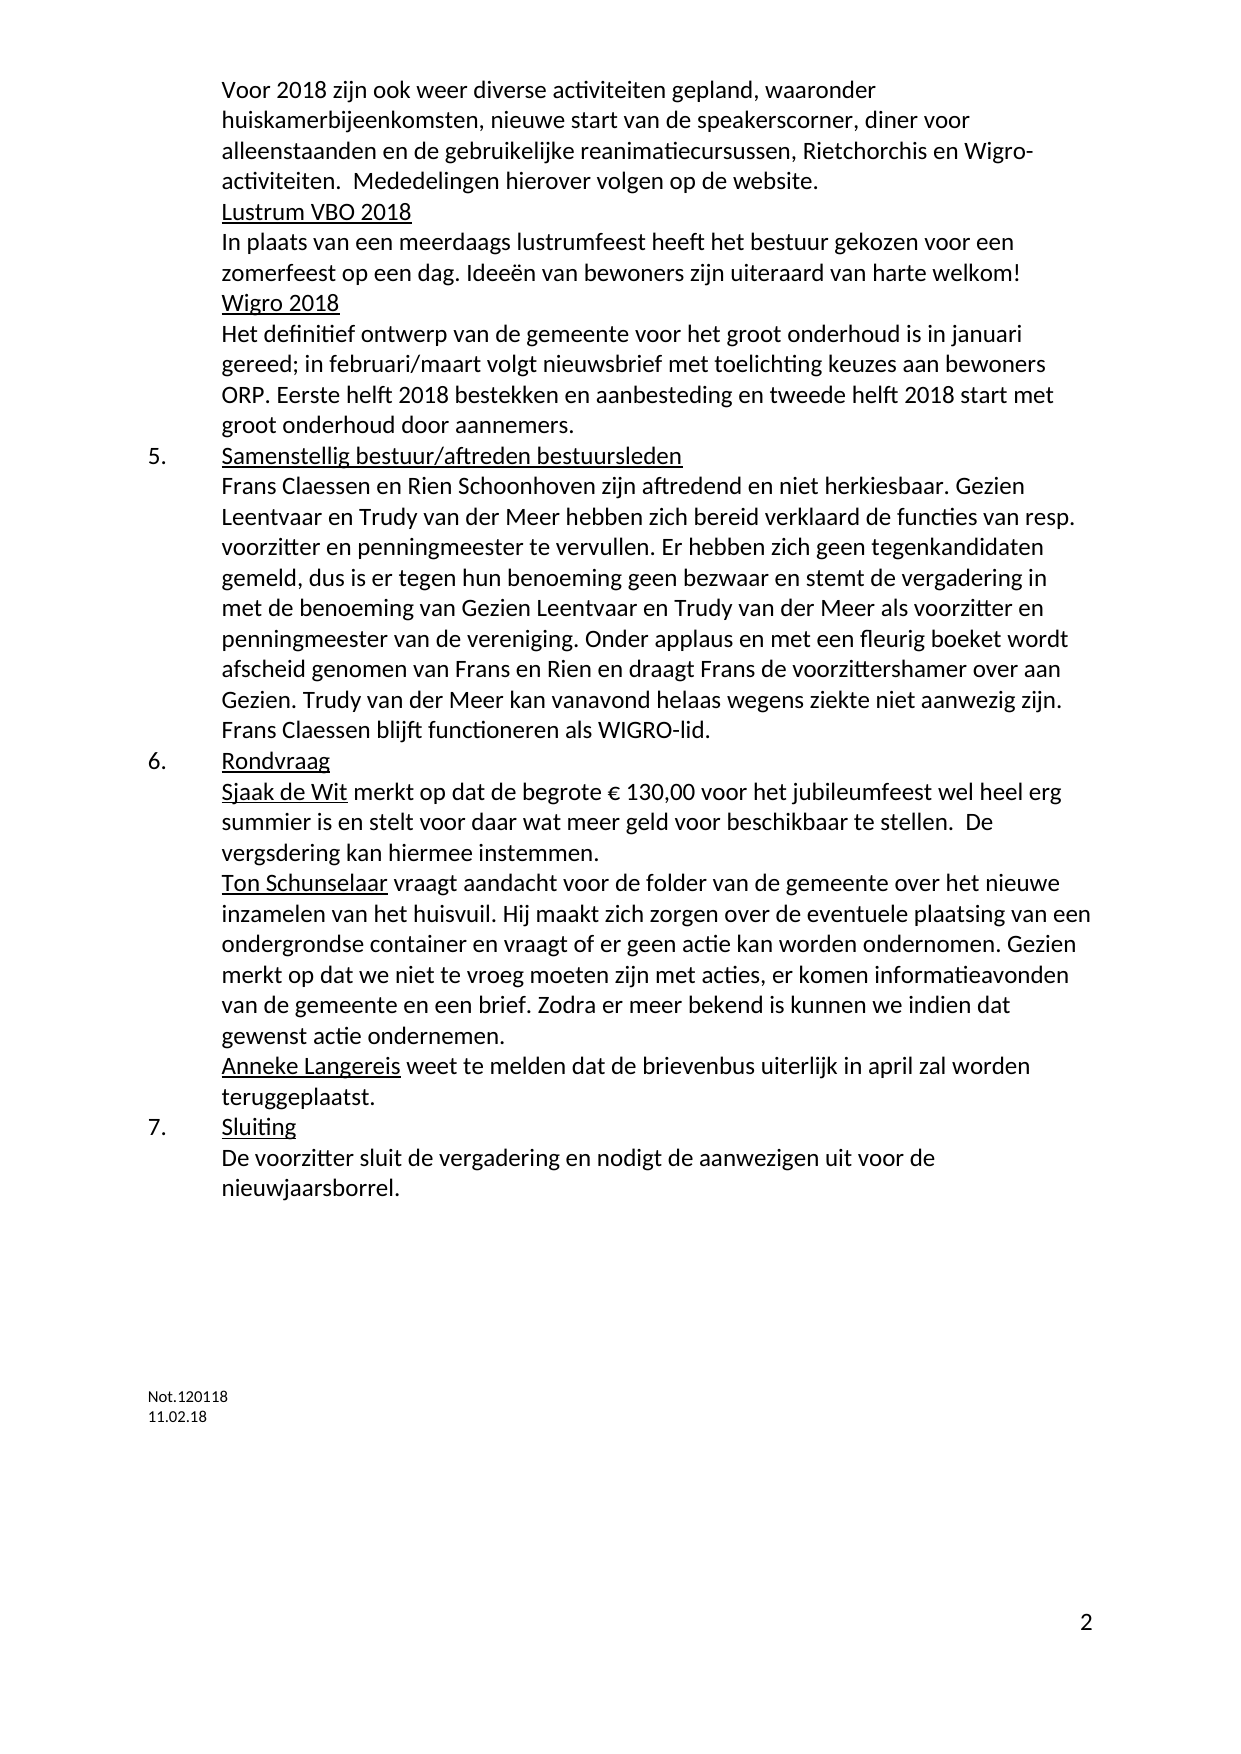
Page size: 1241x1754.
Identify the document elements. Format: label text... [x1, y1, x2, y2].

text 7. Sluiting [148, 1111, 1093, 1142]
text 5. Samenstellig bestuur/aftreden bestuursleden [148, 440, 1093, 471]
text Sjaak de Wit merkt op dat de begrote € 130,00 voor het jubileumfeest wel heel erg summier is en stelt voor daar wat meer geld voor beschikbaar te stellen. De vergsdering kan hiermee instemmen. [221, 776, 1093, 867]
text Ton Schunselaar vraagt aandacht voor de folder van de gemeente over het nieuwe inzamelen van het huisvuil. Hij maakt zich zorgen over de eventuele plaatsing van een ondergrondse container en vraagt of er geen actie kan worden ondernomen. Gezien merkt op dat we niet te vroeg moeten zijn met acties, er komen informatieavonden van de gemeente en een brief. Zodra er meer bekend is kunnen we indien dat gewenst actie ondernemen. [221, 867, 1093, 1050]
text Voor 2018 zijn ook weer diverse activiteiten gepland, waaronder huiskamerbijeenkomsten, nieuwe start van de speakerscorner, diner voor alleenstaanden en de gebruikelijke reanimatiecursussen, Rietchorchis en Wigro-activiteiten. Mededelingen hierover volgen op de website. [221, 74, 1093, 196]
text Frans Claessen en Rien Schoonhoven zijn aftredend en niet herkiesbaar. Gezien Leentvaar en Trudy van der Meer hebben zich bereid verklaard de functies van resp. voorzitter en penningmeester te vervullen. Er hebben zich geen tegenkandidaten gemeld, dus is er tegen hun benoeming geen bezwaar en stemt de vergadering in met de benoeming van Gezien Leentvaar en Trudy van der Meer als voorzitter en penningmeester van de vereniging. Onder applaus en met een fleurig boeket wordt afscheid genomen van Frans en Rien en draagt Frans de voorzittershamer over aan Gezien. Trudy van der Meer kan vanavond helaas wegens ziekte niet aanwezig zijn. [221, 471, 1093, 715]
text Not.120118 [148, 1386, 1093, 1406]
text 11.02.18 [148, 1406, 1093, 1427]
text Het definitief ontwerp van de gemeente voor het groot onderhoud is in januari gereed; in februari/maart volgt nieuwsbrief met toelichting keuzes aan bewoners ORP. Eerste helft 2018 bestekken en aanbesteding en tweede helft 2018 start met groot onderhoud door aannemers. [221, 318, 1093, 440]
text De voorzitter sluit de vergadering en nodigt de aanwezigen uit voor de nieuwjaarsborrel. [221, 1142, 1093, 1203]
text Anneke Langereis weet te melden dat de brievenbus uiterlijk in april zal worden teruggeplaatst. [221, 1050, 1093, 1111]
text 6. Rondvraag [148, 745, 1093, 776]
text Wigro 2018 [221, 287, 1093, 318]
text Lustrum VBO 2018 [221, 196, 1093, 226]
text In plaats van een meerdaags lustrumfeest heeft het bestuur gekozen voor een zomerfeest op een dag. Ideeën van bewoners zijn uiteraard van harte welkom! [221, 226, 1093, 287]
text Frans Claessen blijft functioneren als WIGRO-lid. [221, 715, 1093, 745]
